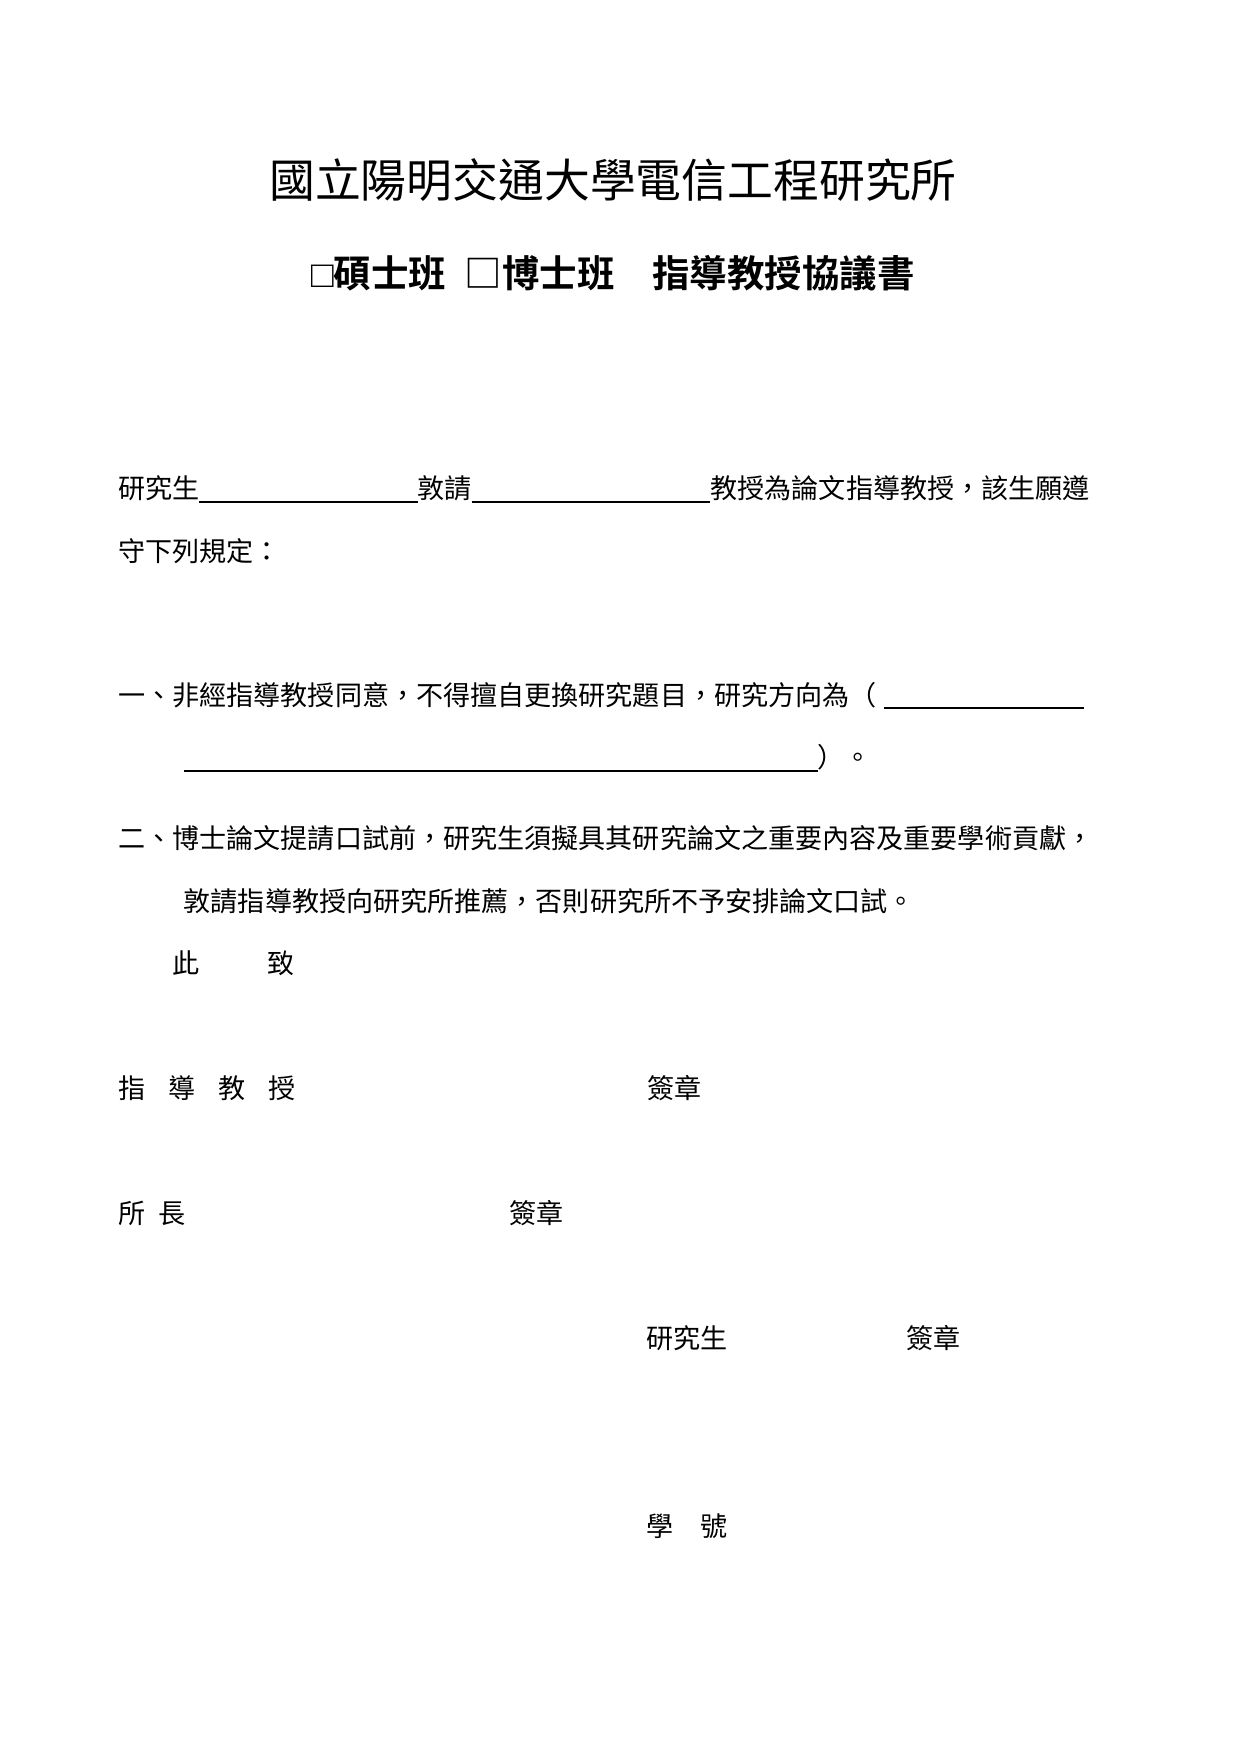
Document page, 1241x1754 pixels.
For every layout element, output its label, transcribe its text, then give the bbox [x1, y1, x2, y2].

text 研究生 簽章 [118, 1296, 1107, 1358]
text 所 長 簽章 [118, 1171, 1107, 1233]
text 國立陽明交通大學電信工程研究所 [118, 104, 1107, 229]
text 指 導 教 授 簽章 [118, 1046, 1107, 1108]
text □碩士班 □博士班 指導教授協議書 [118, 229, 1107, 292]
text 二、博士論文提請口試前，研究生須擬具其研究論文之重要內容及重要學術貢獻，敦請指導教授向研究所推薦，否則研究所不予安排論文口試。 [118, 796, 1107, 921]
text 研究生 敦請 教授為論文指導教授，該生願遵守下列規定： [118, 446, 1107, 571]
text 此 致 [118, 921, 1107, 983]
text 學 號 [118, 1483, 1107, 1546]
text 一、非經指導教授同意，不得擅自更換研究題目，研究方向為（ ）。 [118, 652, 1107, 777]
